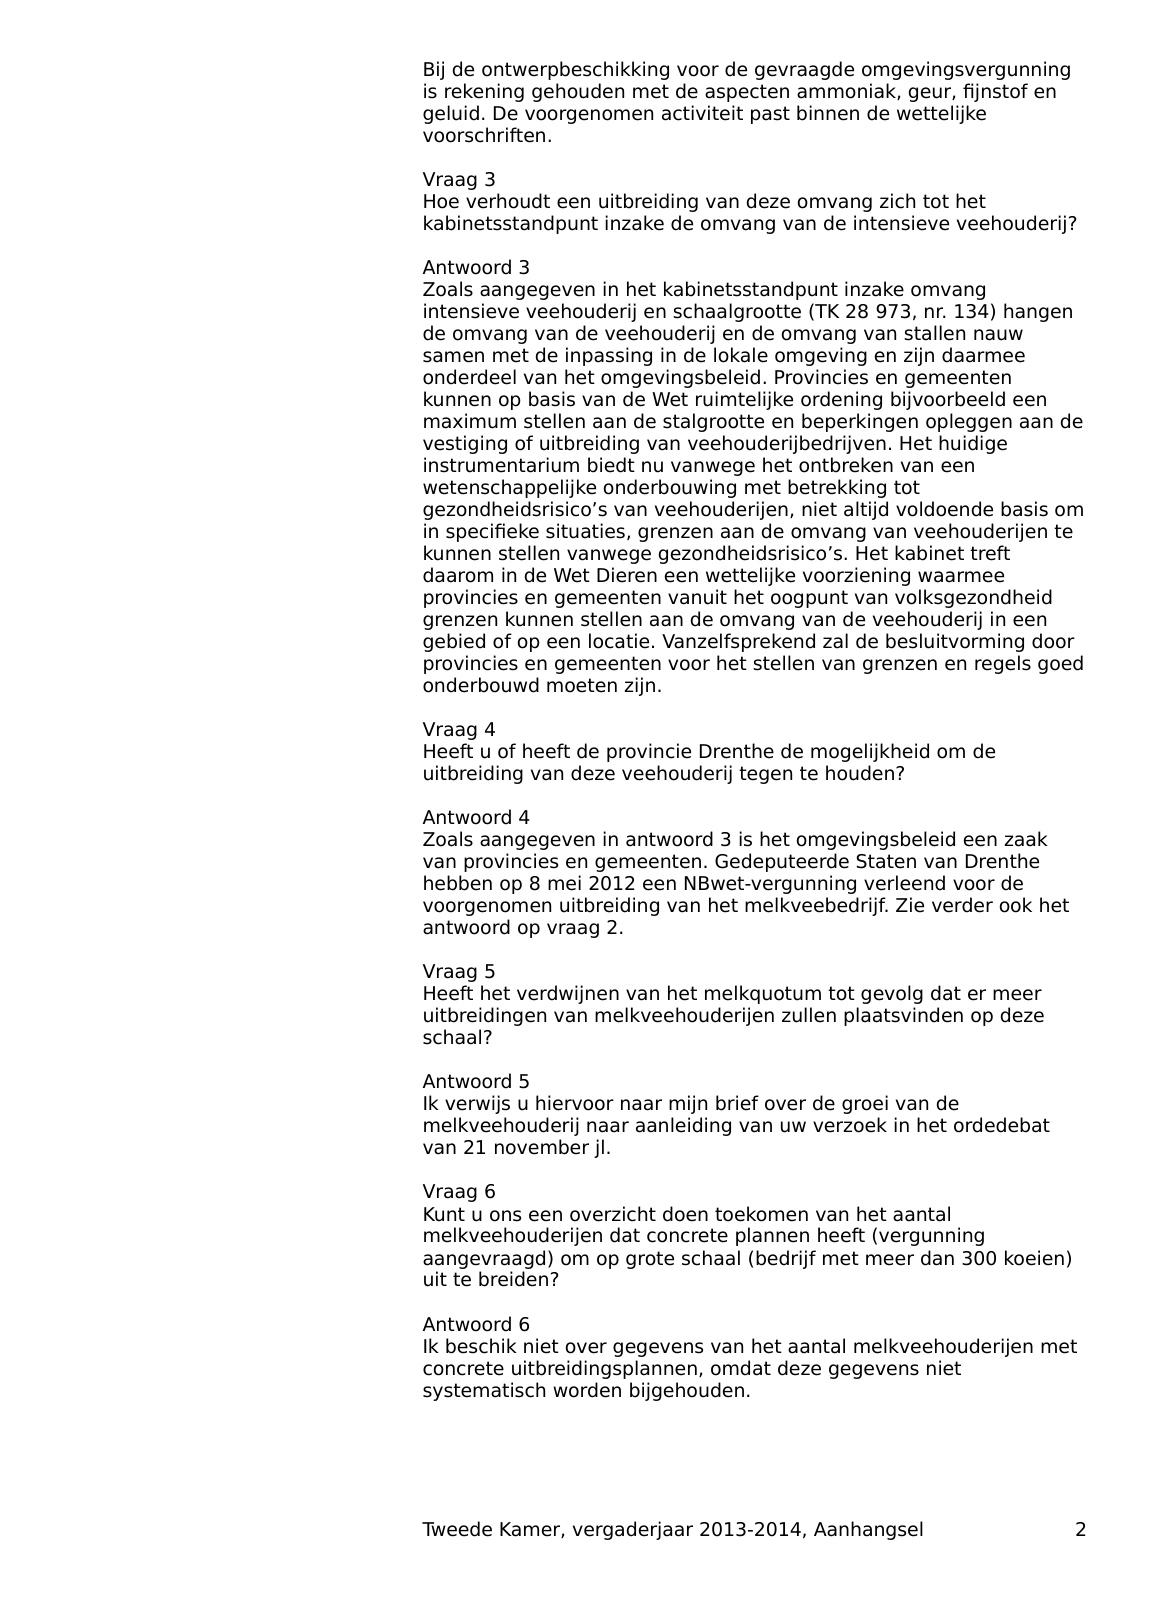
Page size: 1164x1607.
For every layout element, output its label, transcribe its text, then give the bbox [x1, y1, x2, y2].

text Vraag 3 [422, 169, 1087, 191]
text Antwoord 6 [422, 1313, 1087, 1336]
text Antwoord 3 [422, 257, 1087, 279]
text Ik beschik niet over gegevens van het aantal melkveehouderijen met concrete uitbreidingsplannen, omdat deze gegevens niet systematisch worden bijgehouden. [422, 1336, 1087, 1401]
text Vraag 5 [422, 961, 1087, 983]
text Ik verwijs u hiervoor naar mijn brief over de groei van de melkveehouderij naar aanleiding van uw verzoek in het ordedebat van 21 november jl. [422, 1093, 1087, 1159]
text Vraag 6 [422, 1181, 1087, 1203]
text Kunt u ons een overzicht doen toekomen van het aantal melkveehouderijen dat concrete plannen heeft (vergunning aangevraagd) om op grote schaal (bedrijf met meer dan 300 koeien) uit te breiden? [422, 1203, 1087, 1291]
text Antwoord 5 [422, 1071, 1087, 1093]
text Vraag 4 [422, 719, 1087, 741]
text Hoe verhoudt een uitbreiding van deze omvang zich tot het kabinetsstandpunt inzake de omvang van de intensieve veehouderij? [422, 191, 1087, 235]
text Bij de ontwerpbeschikking voor de gevraagde omgevingsvergunning is rekening gehouden met de aspecten ammoniak, geur, fijnstof en geluid. De voorgenomen activiteit past binnen de wettelijke voorschriften. [422, 59, 1087, 147]
text Heeft het verdwijnen van het melkquotum tot gevolg dat er meer uitbreidingen van melkveehouderijen zullen plaatsvinden op deze schaal? [422, 983, 1087, 1049]
text Zoals aangegeven in antwoord 3 is het omgevingsbeleid een zaak van provincies en gemeenten. Gedeputeerde Staten van Drenthe hebben op 8 mei 2012 een NBwet-vergunning verleend voor de voorgenomen uitbreiding van het melkveebedrijf. Zie verder ook het antwoord op vraag 2. [422, 829, 1087, 939]
text Zoals aangegeven in het kabinetsstandpunt inzake omvang intensieve veehouderij en schaalgrootte (TK 28 973, nr. 134) hangen de omvang van de veehouderij en de omvang van stallen nauw samen met de inpassing in de lokale omgeving en zijn daarmee onderdeel van het omgevingsbeleid. Provincies en gemeenten kunnen op basis van de Wet ruimtelijke ordening bijvoorbeeld een maximum stellen aan de stalgrootte en beperkingen opleggen aan de vestiging of uitbreiding van veehouderijbedrijven. Het huidige instrumentarium biedt nu vanwege het ontbreken van een wetenschappelijke onderbouwing met betrekking tot gezondheidsrisico’s van veehouderijen, niet altijd voldoende basis om in specifieke situaties, grenzen aan de omvang van veehouderijen te kunnen stellen vanwege gezondheidsrisico’s. Het kabinet treft daarom in de Wet Dieren een wettelijke voorziening waarmee provincies en gemeenten vanuit het oogpunt van volksgezondheid grenzen kunnen stellen aan de omvang van de veehouderij in een gebied of op een locatie. Vanzelfsprekend zal de besluitvorming door provincies en gemeenten voor het stellen van grenzen en regels goed onderbouwd moeten zijn. [422, 279, 1087, 697]
text Antwoord 4 [422, 807, 1087, 829]
text Heeft u of heeft de provincie Drenthe de mogelijkheid om de uitbreiding van deze veehouderij tegen te houden? [422, 741, 1087, 785]
